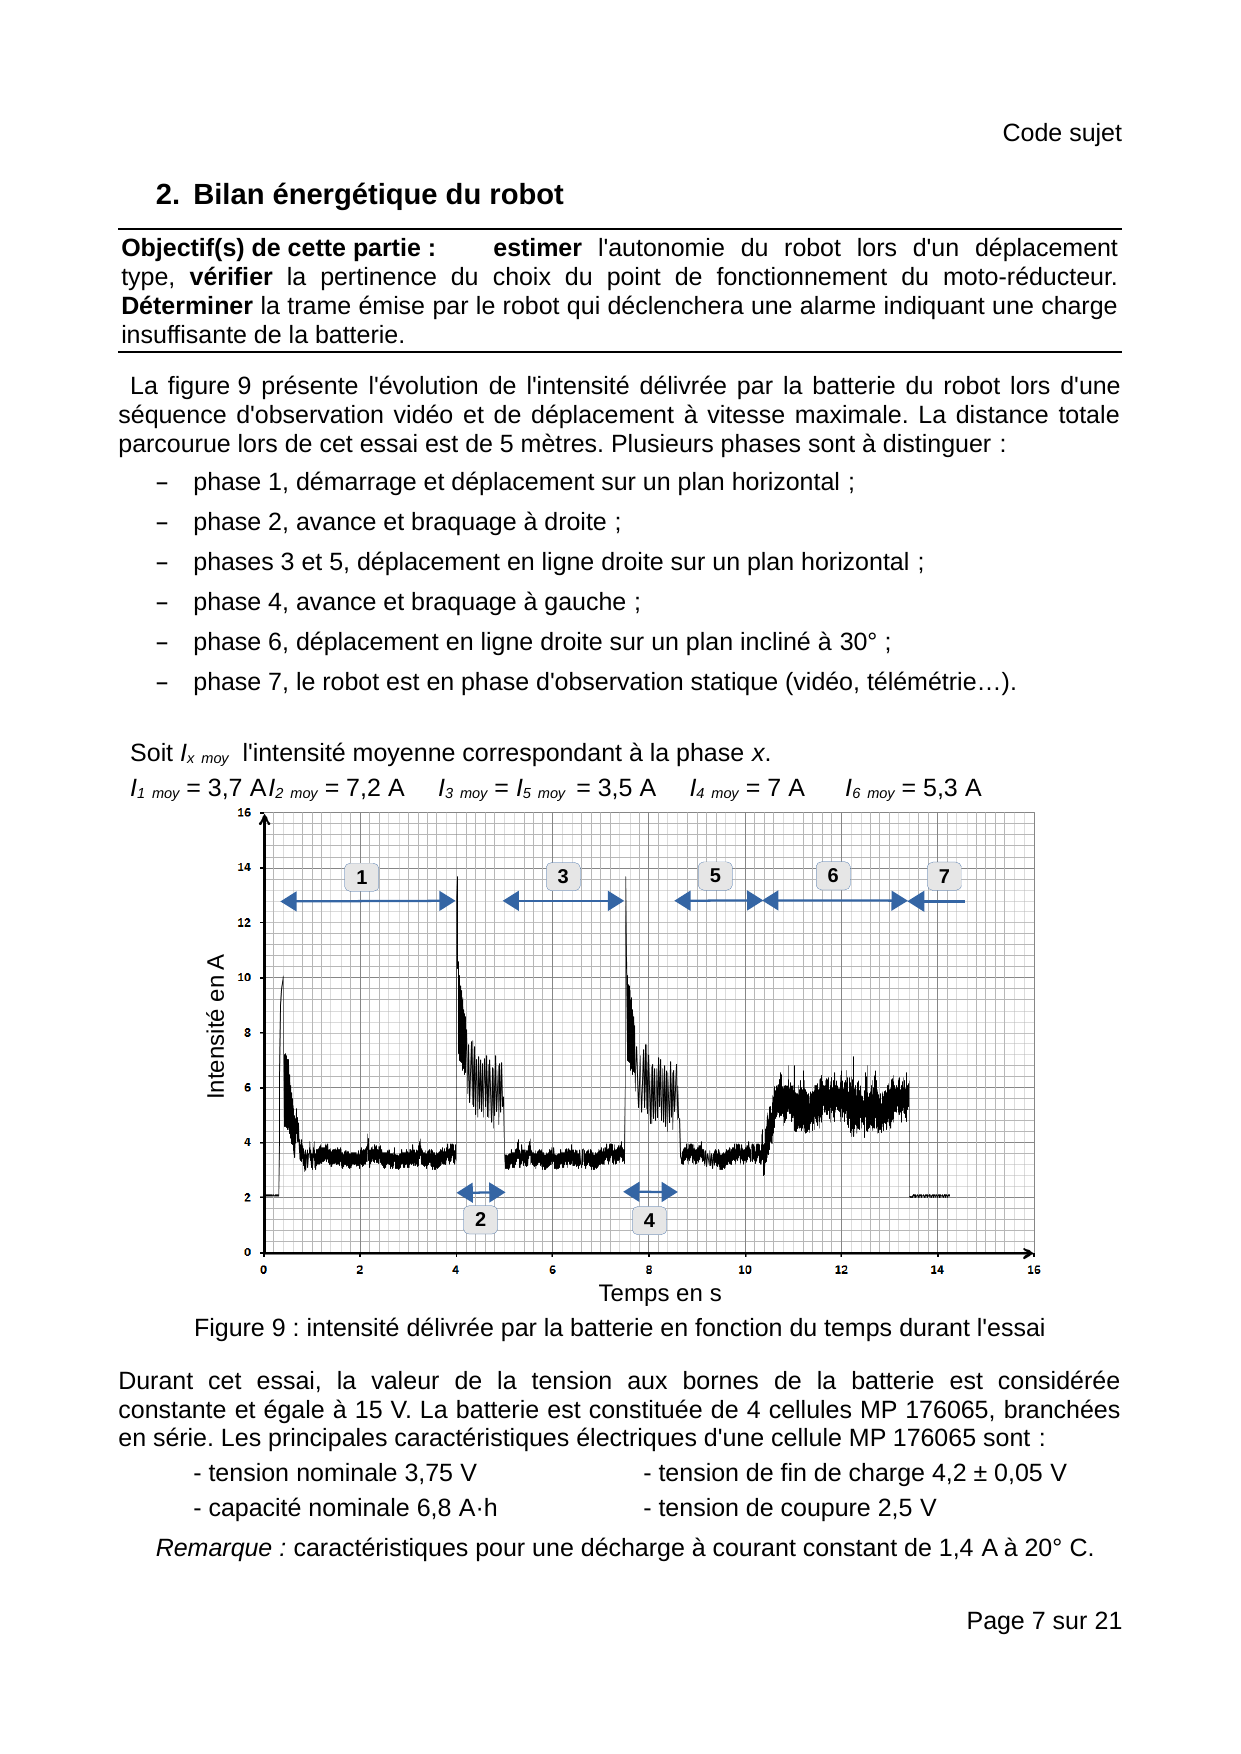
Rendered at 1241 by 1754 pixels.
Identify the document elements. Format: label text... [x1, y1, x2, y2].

list phase 4, avance et braquage à gauche ; [156, 583, 1122, 617]
text Soit Ix moy l'intensité moyenne correspondant à la phase x. [118, 738, 1122, 767]
list - capacité nominale 6,8 A·h - tension de coupure 2,5 V [156, 1493, 1122, 1521]
list phase 7, le robot est en phase d'observation statique (vidéo, télémétrie…). [156, 663, 1122, 697]
list caractéristiques pour une décharge à courant constant de 1,4 A à 20° C. [156, 1533, 1122, 1562]
list Bilan énergétique du robot [156, 177, 1122, 211]
list phases 3 et 5, déplacement en ligne droite sur un plan horizontal ; [156, 543, 1122, 577]
list estimer l'autonomie du robot lors d'un déplacement type, vérifier la pertinence du choix du point de fonctionnement du moto-réducteur. Déterminer la trame émise par le robot qui déclenchera une alarme indiquant une charge insuffisante de la batterie. [118, 230, 1122, 351]
list - tension nominale 3,75 V - tension de fin de charge 4,2 ± 0,05 V [156, 1458, 1122, 1487]
list phase 2, avance et braquage à droite ; [156, 503, 1122, 537]
list phase 6, déplacement en ligne droite sur un plan incliné à 30° ; [156, 623, 1122, 657]
text La figure 9 présente l'évolution de l'intensité délivrée par la batterie du robot lors d'une séquence d'observation vidéo et de déplacement à vitesse maximale. La distance totale parcourue lors de cet essai est de 5 mètres. Plusieurs phases sont à distinguer : [118, 371, 1122, 457]
list intensité délivrée par la batterie en fonction du temps durant l'essai [118, 807, 1122, 1342]
text Durant cet essai, la valeur de la tension aux bornes de la batterie est considérée constante et égale à 15 V. La batterie est constituée de 4 cellules MP 176065, branchées en série. Les principales caractéristiques électriques d'une cellule MP 176065 sont : [118, 1366, 1122, 1452]
list phase 1, démarrage et déplacement sur un plan horizontal ; [156, 463, 1122, 497]
text I1 moy = 3,7 A I2 moy = 7,2 A I3 moy = I5 moy = 3,5 A I4 moy = 7 A I6 moy = 5,3 A [118, 773, 1122, 801]
